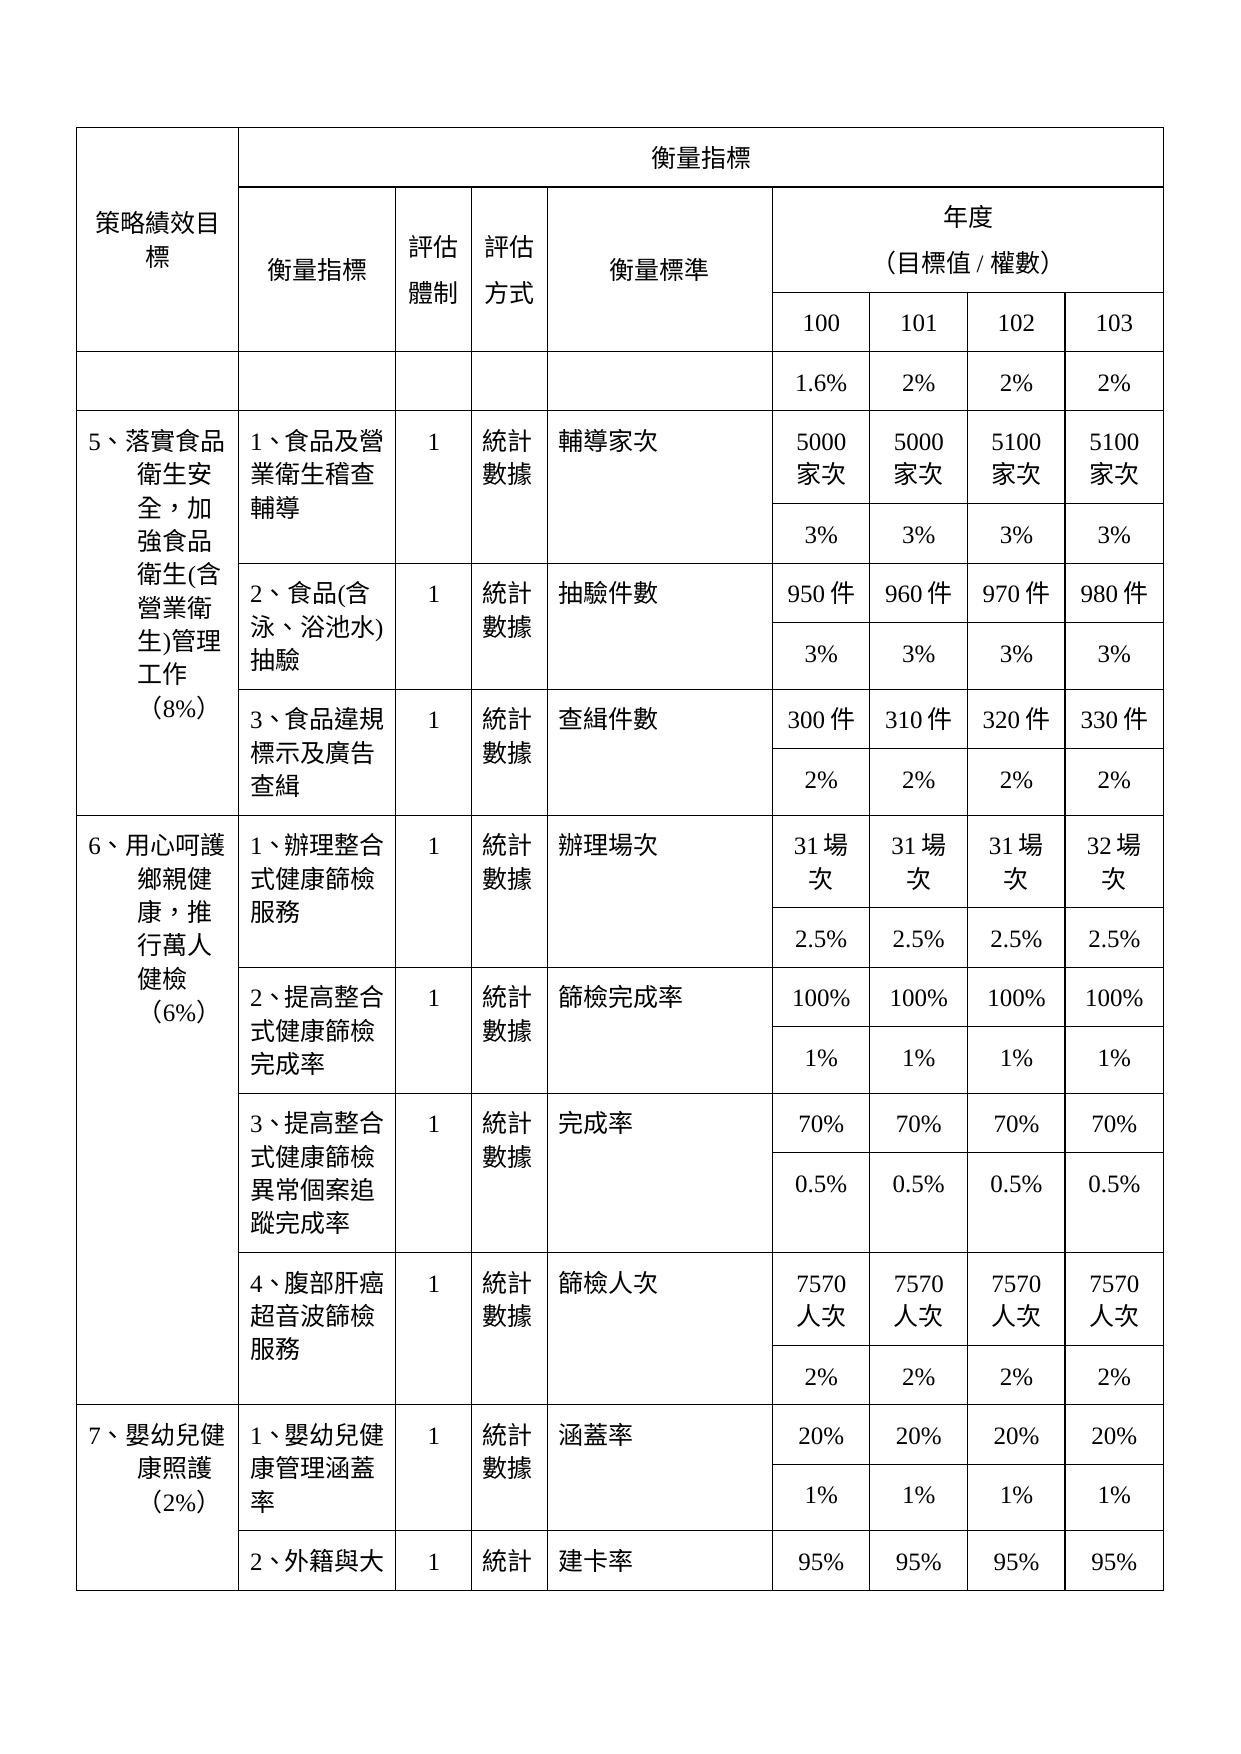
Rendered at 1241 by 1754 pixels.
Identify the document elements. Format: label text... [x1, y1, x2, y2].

table_cell [472, 352, 547, 410]
table_cell 3% [968, 504, 1064, 562]
table_cell 1 [396, 1253, 471, 1404]
table_cell 3% [1066, 623, 1163, 688]
table_cell 1、食品及營業衛生稽查輔導 [239, 411, 395, 562]
table_cell 7570人次 [968, 1253, 1064, 1345]
table_cell 970件 [968, 564, 1064, 622]
table_cell 101 [870, 293, 967, 351]
table_cell [239, 352, 395, 410]
table_cell 1% [968, 1027, 1064, 1093]
table_cell 95% [870, 1531, 967, 1589]
table_cell 1、辦理整合式健康篩檢服務 [239, 816, 395, 967]
table_cell 用心呵護鄉親健康，推行萬人健檢（6%） [77, 816, 238, 1404]
table_cell 3% [1066, 504, 1163, 562]
table_cell 70% [1066, 1094, 1163, 1152]
table_cell 統計 [472, 1531, 547, 1589]
table_cell 20% [773, 1405, 869, 1463]
table_cell 統計數據 [472, 1405, 547, 1530]
table_cell 評估 方式 [472, 188, 547, 351]
table_cell 0.5% [870, 1153, 967, 1252]
table_cell 衡量標準 [548, 188, 772, 351]
table_cell 330件 [1066, 690, 1163, 748]
table_cell 31場次 [773, 816, 869, 907]
table_cell 抽驗件數 [548, 564, 772, 688]
table_cell 3、提高整合式健康篩檢異常個案追蹤完成率 [239, 1094, 395, 1252]
table_cell 評估 體制 [396, 188, 471, 351]
table_cell 衡量指標 [239, 188, 395, 351]
table_cell 1 [396, 816, 471, 967]
table_cell 100% [1066, 968, 1163, 1026]
table_cell 3% [870, 623, 967, 688]
table_cell 100 [773, 293, 869, 351]
table_cell [548, 352, 772, 410]
table_cell 103 [1066, 293, 1163, 351]
table_cell 涵蓋率 [548, 1405, 772, 1530]
table_cell 1% [1066, 1465, 1163, 1530]
table_cell 100% [773, 968, 869, 1026]
table_cell 篩檢完成率 [548, 968, 772, 1093]
table_cell 1.6% [773, 352, 869, 410]
table_cell 2% [773, 1346, 869, 1404]
table_cell 320件 [968, 690, 1064, 748]
table_cell 2% [1066, 352, 1163, 410]
table_cell 5000家次 [773, 411, 869, 503]
table_cell 嬰幼兒健康照護（2%） [77, 1405, 238, 1589]
table_cell 300件 [773, 690, 869, 748]
table_cell 輔導家次 [548, 411, 772, 562]
table_cell 20% [968, 1405, 1064, 1463]
table_cell 70% [968, 1094, 1064, 1152]
table_cell 3% [773, 623, 869, 688]
table_cell 310件 [870, 690, 967, 748]
table_cell 1% [870, 1027, 967, 1093]
table_cell 2、提高整合式健康篩檢完成率 [239, 968, 395, 1093]
table_cell 1 [396, 411, 471, 562]
table_cell 2.5% [773, 908, 869, 967]
table_cell 3、食品違規標示及廣告查緝 [239, 690, 395, 814]
table_cell 1 [396, 690, 471, 814]
table_cell 31場次 [870, 816, 967, 907]
table_cell 2% [773, 749, 869, 814]
table_header 策略績效目標 [77, 128, 238, 351]
table_cell 1% [773, 1465, 869, 1530]
table_cell 1% [1066, 1027, 1163, 1093]
table_cell 統計數據 [472, 968, 547, 1093]
table_cell 70% [870, 1094, 967, 1152]
table_cell 2% [870, 352, 967, 410]
table_cell 4、腹部肝癌超音波篩檢服務 [239, 1253, 395, 1404]
table_cell 32場次 [1066, 816, 1163, 907]
table_cell 20% [1066, 1405, 1163, 1463]
table_cell 100% [870, 968, 967, 1026]
table_cell 31場次 [968, 816, 1064, 907]
table_cell 70% [773, 1094, 869, 1152]
table_cell 1、嬰幼兒健康管理涵蓋率 [239, 1405, 395, 1530]
table_cell 完成率 [548, 1094, 772, 1252]
table_cell 7570人次 [870, 1253, 967, 1345]
table_cell 2% [870, 1346, 967, 1404]
table_cell 1% [968, 1465, 1064, 1530]
table_cell 100% [968, 968, 1064, 1026]
table_cell 1 [396, 1405, 471, 1530]
table_cell 2、食品(含泳、浴池水)抽驗 [239, 564, 395, 688]
table_cell 0.5% [1066, 1153, 1163, 1252]
table_cell 95% [1066, 1531, 1163, 1589]
table_cell 20% [870, 1405, 967, 1463]
table_cell 落實食品衛生安全，加強食品衛生(含營業衛生)管理工作（8%） [77, 411, 238, 814]
table_cell 統計數據 [472, 1253, 547, 1404]
table_cell [396, 352, 471, 410]
table_cell 950件 [773, 564, 869, 622]
table_cell 95% [773, 1531, 869, 1589]
table_cell 7570人次 [1066, 1253, 1163, 1345]
table_cell 960件 [870, 564, 967, 622]
table_cell 980件 [1066, 564, 1163, 622]
table_cell 2.5% [870, 908, 967, 967]
table_cell 1% [773, 1027, 869, 1093]
table_cell 2.5% [968, 908, 1064, 967]
table_cell 統計數據 [472, 1094, 547, 1252]
table_cell 3% [870, 504, 967, 562]
table_header 衡量指標 [239, 128, 1163, 186]
table_cell 2% [1066, 749, 1163, 814]
table_cell 2% [968, 1346, 1064, 1404]
table_cell 5100家次 [1066, 411, 1163, 503]
table_cell 95% [968, 1531, 1064, 1589]
table_cell 1 [396, 968, 471, 1093]
table_cell 7570人次 [773, 1253, 869, 1345]
table_cell 102 [968, 293, 1064, 351]
table_cell 統計數據 [472, 411, 547, 562]
table_cell 統計數據 [472, 816, 547, 967]
table_cell [77, 352, 238, 410]
table_cell 統計數據 [472, 690, 547, 814]
table_cell 2% [968, 749, 1064, 814]
table_cell 3% [773, 504, 869, 562]
table_cell 1 [396, 1531, 471, 1589]
table_cell 建卡率 [548, 1531, 772, 1589]
table_cell 篩檢人次 [548, 1253, 772, 1404]
table_cell 1 [396, 564, 471, 688]
table_cell 0.5% [968, 1153, 1064, 1252]
table_cell 1 [396, 1094, 471, 1252]
table_cell 統計數據 [472, 564, 547, 688]
table_cell 年度 （目標值 / 權數） [773, 188, 1163, 292]
table_cell 2.5% [1066, 908, 1163, 967]
table_cell 5000家次 [870, 411, 967, 503]
table_cell 查緝件數 [548, 690, 772, 814]
table_cell 0.5% [773, 1153, 869, 1252]
table_cell 5100家次 [968, 411, 1064, 503]
table_cell 3% [968, 623, 1064, 688]
table_cell 2% [1066, 1346, 1163, 1404]
table_cell 1% [870, 1465, 967, 1530]
table_cell 2% [968, 352, 1064, 410]
table_cell 辦理場次 [548, 816, 772, 967]
table_cell 2% [870, 749, 967, 814]
table_cell 2、外籍與大 [239, 1531, 395, 1589]
